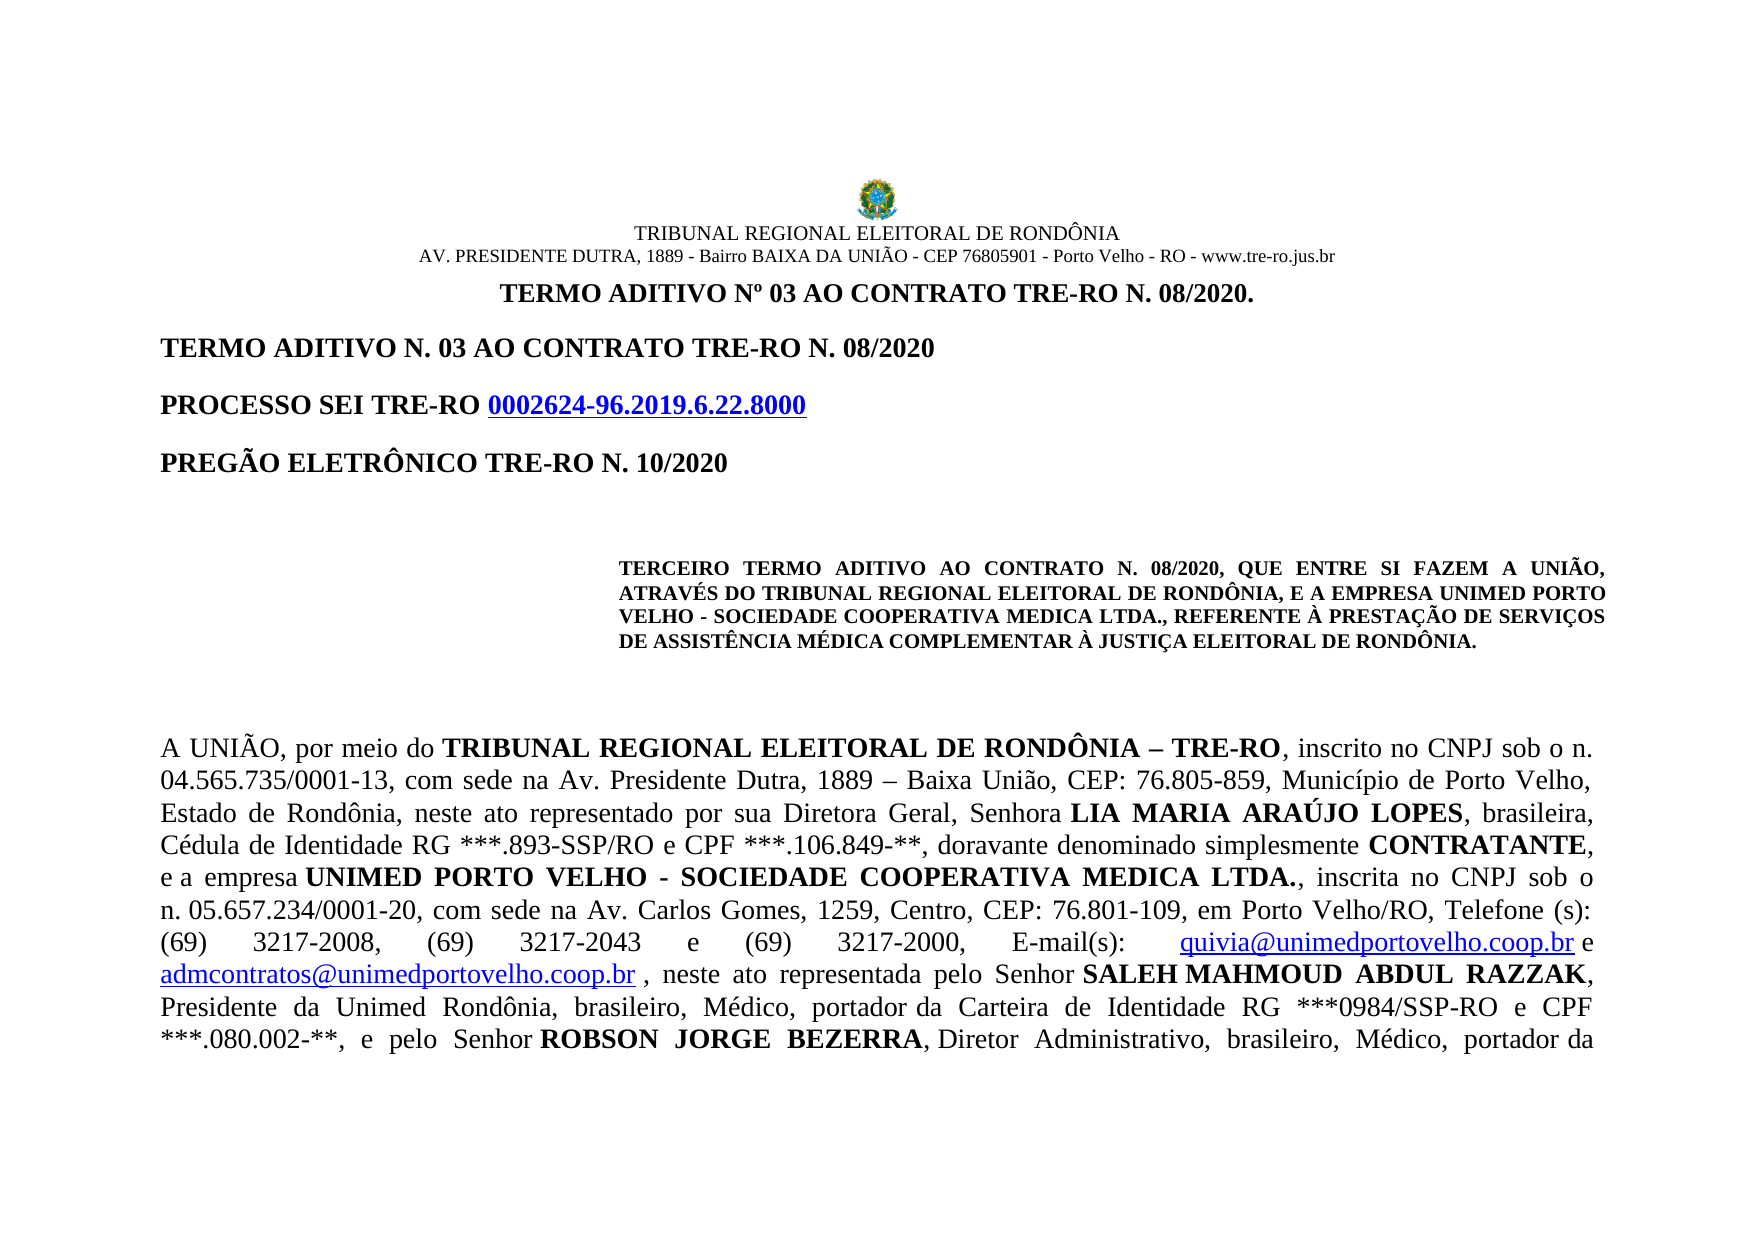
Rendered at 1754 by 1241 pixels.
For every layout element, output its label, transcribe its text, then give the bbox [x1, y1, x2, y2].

text AV. PRESIDENTE DUTRA, 1889 - Bairro BAIXA DA UNIÃO - CEP 76805901 - Porto Velho - RO - www.tre-ro.jus.br [148, 245, 1606, 266]
text Termo Aditivo Nº 03 AO CONTRATO TRE-RO N. 08/2020. [148, 277, 1606, 308]
text PROCESSO SEI TRE-RO 0002624-96.2019.6.22.8000 [160, 388, 1594, 421]
text TRIBUNAL REGIONAL ELEITORAL DE RONDÔNIA [148, 221, 1606, 245]
text TERCEIRO TERMO ADITIVO AO CONTRATO N. 08/2020, QUE ENTRE SI FAZEM A UNIÃO, ATRAVÉS DO TRIBUNAL REGIONAL ELEITORAL DE RONDÔNIA, E A EMPRESA UNIMED PORTO VELHO - SOCIEDADE COOPERATIVA MEDICA LTDA., REFERENTE À PRESTAÇÃO DE SERVIÇOS DE ASSISTÊNCIA MÉDICA COMPLEMENTAR À JUSTIÇA ELEITORAL DE RONDÔNIA. [619, 556, 1606, 653]
text TERMO ADITIVO N. 03 AO CONTRATO TRE-RO N. 08/2020 [160, 331, 1594, 363]
text PREGÃO ELETRÔNICO TRE-RO N. 10/2020 [160, 446, 1594, 478]
text A UNIÃO, por meio do TRIBUNAL REGIONAL ELEITORAL DE RONDÔNIA – TRE-RO, inscrito no CNPJ sob o n. 04.565.735/0001-13, com sede na Av. Presidente Dutra, 1889 – Baixa União, CEP: 76.805-859, Município de Porto Velho, Estado de Rondônia, neste ato representado por sua Diretora Geral, Senhora LIA MARIA ARAÚJO LOPES, brasileira, Cédula de Identidade RG ***.893-SSP/RO e CPF ***.106.849-**, doravante denominado simplesmente CONTRATANTE, e a empresa UNIMED PORTO VELHO - SOCIEDADE COOPERATIVA MEDICA LTDA., inscrita no CNPJ sob o n. 05.657.234/0001-20, com sede na Av. Carlos Gomes, 1259, Centro, CEP: 76.801-109, em Porto Velho/RO, Telefone (s): (69) 3217-2008, (69) 3217-2043 e (69) 3217-2000, E-mail(s): quivia@unimedportovelho.coop.br e admcontratos@unimedportovelho.coop.br , neste ato representada pelo Senhor SALEH MAHMOUD ABDUL RAZZAK, Presidente da Unimed Rondônia, brasileiro, Médico, portador da Carteira de Identidade RG ***0984/SSP-RO e CPF ***.080.002-**, e pelo Senhor ROBSON JORGE BEZERRA, Diretor Administrativo, brasileiro, Médico, portador da [160, 731, 1594, 1055]
